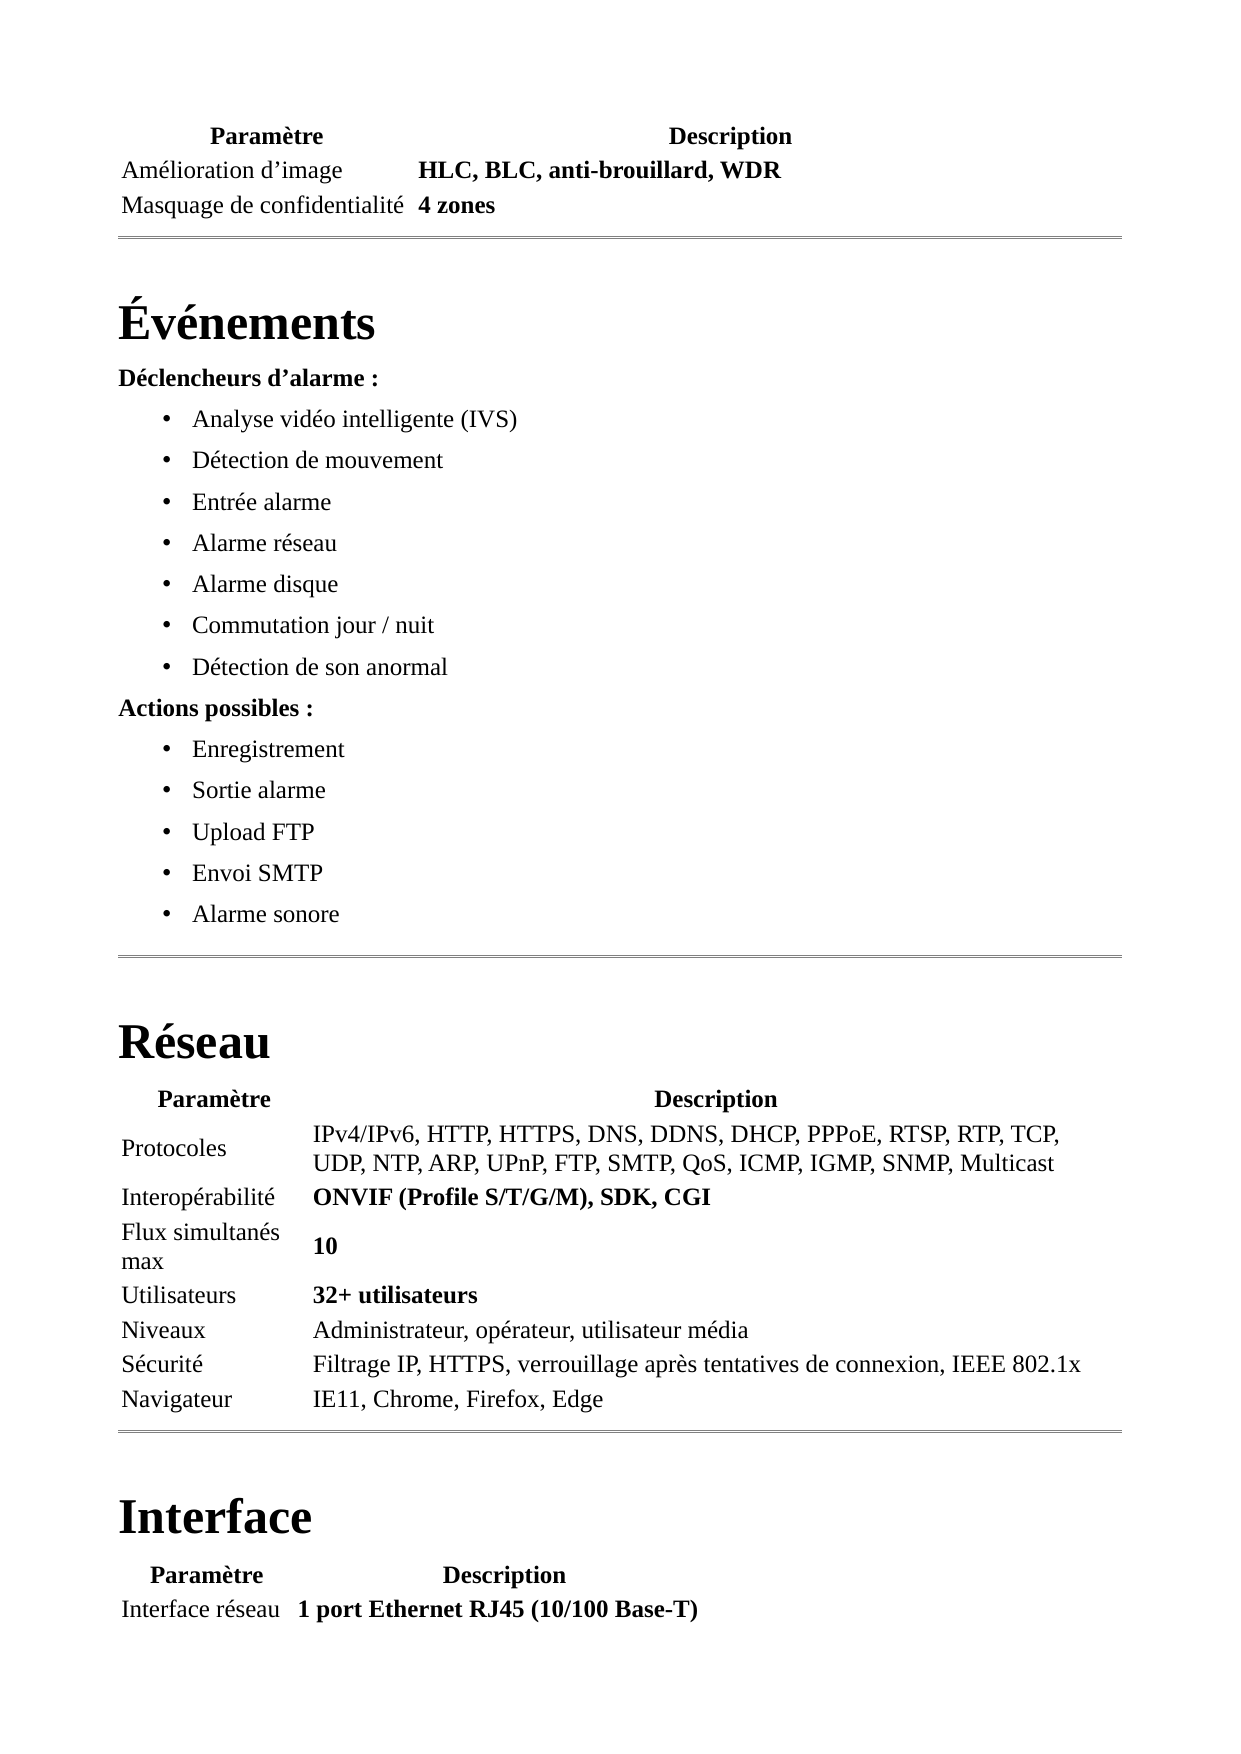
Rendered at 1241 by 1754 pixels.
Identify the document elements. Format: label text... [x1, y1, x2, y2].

table_cell Utilisateurs [118, 1278, 310, 1312]
table_cell Masquage de confidentialité [118, 187, 415, 222]
table_cell Interface réseau [118, 1592, 294, 1626]
list Alarme réseau [162, 528, 1122, 557]
table_cell Amélioration d’image [118, 153, 415, 187]
list Alarme disque [162, 569, 1122, 598]
table_cell 4 zones [415, 187, 1046, 222]
subtitle Interface [118, 1487, 1122, 1544]
subtitle Réseau [118, 1012, 1122, 1069]
table_header Paramètre [118, 1557, 294, 1592]
table_cell Filtrage IP, HTTPS, verrouillage après tentatives de connexion, IEEE 802.1x [310, 1347, 1122, 1381]
text Actions possibles : [118, 693, 1122, 722]
table_cell Administrateur, opérateur, utilisateur média [310, 1312, 1122, 1347]
table_cell 1 port Ethernet RJ45 (10/100 Base-T) [295, 1592, 714, 1626]
table_header Paramètre [118, 1082, 310, 1116]
list Détection de mouvement [162, 446, 1122, 474]
table_cell Sécurité [118, 1347, 310, 1381]
list Entrée alarme [162, 487, 1122, 516]
list Sortie alarme [162, 776, 1122, 804]
list Enregistrement [162, 734, 1122, 763]
list Envoi SMTP [162, 858, 1122, 887]
table_cell Flux simultanés max [118, 1214, 310, 1277]
table_cell ONVIF (Profile S/T/G/M), SDK, CGI [310, 1180, 1122, 1214]
list Commutation jour / nuit [162, 611, 1122, 639]
table_cell 10 [310, 1214, 1122, 1277]
table_cell HLC, BLC, anti-brouillard, WDR [415, 153, 1046, 187]
subtitle Événements [118, 293, 1122, 351]
table_cell Navigateur [118, 1381, 310, 1416]
table_header Paramètre [118, 118, 415, 153]
table_cell Interopérabilité [118, 1180, 310, 1214]
table_cell 32+ utilisateurs [310, 1278, 1122, 1312]
table_cell IPv4/IPv6, HTTP, HTTPS, DNS, DDNS, DHCP, PPPoE, RTSP, RTP, TCP, UDP, NTP, ARP, UPnP, FTP, SMTP, QoS, ICMP, IGMP, SNMP, Multicast [310, 1116, 1122, 1179]
table_header Description [295, 1557, 714, 1592]
table_cell IE11, Chrome, Firefox, Edge [310, 1381, 1122, 1416]
list Alarme sonore [162, 899, 1122, 928]
table_cell Protocoles [118, 1116, 310, 1179]
table_header Description [310, 1082, 1122, 1116]
list Détection de son anormal [162, 652, 1122, 681]
table_cell Niveaux [118, 1312, 310, 1347]
text Déclencheurs d’alarme : [118, 363, 1122, 392]
list Upload FTP [162, 817, 1122, 846]
list Analyse vidéo intelligente (IVS) [162, 404, 1122, 433]
table_header Description [415, 118, 1046, 153]
